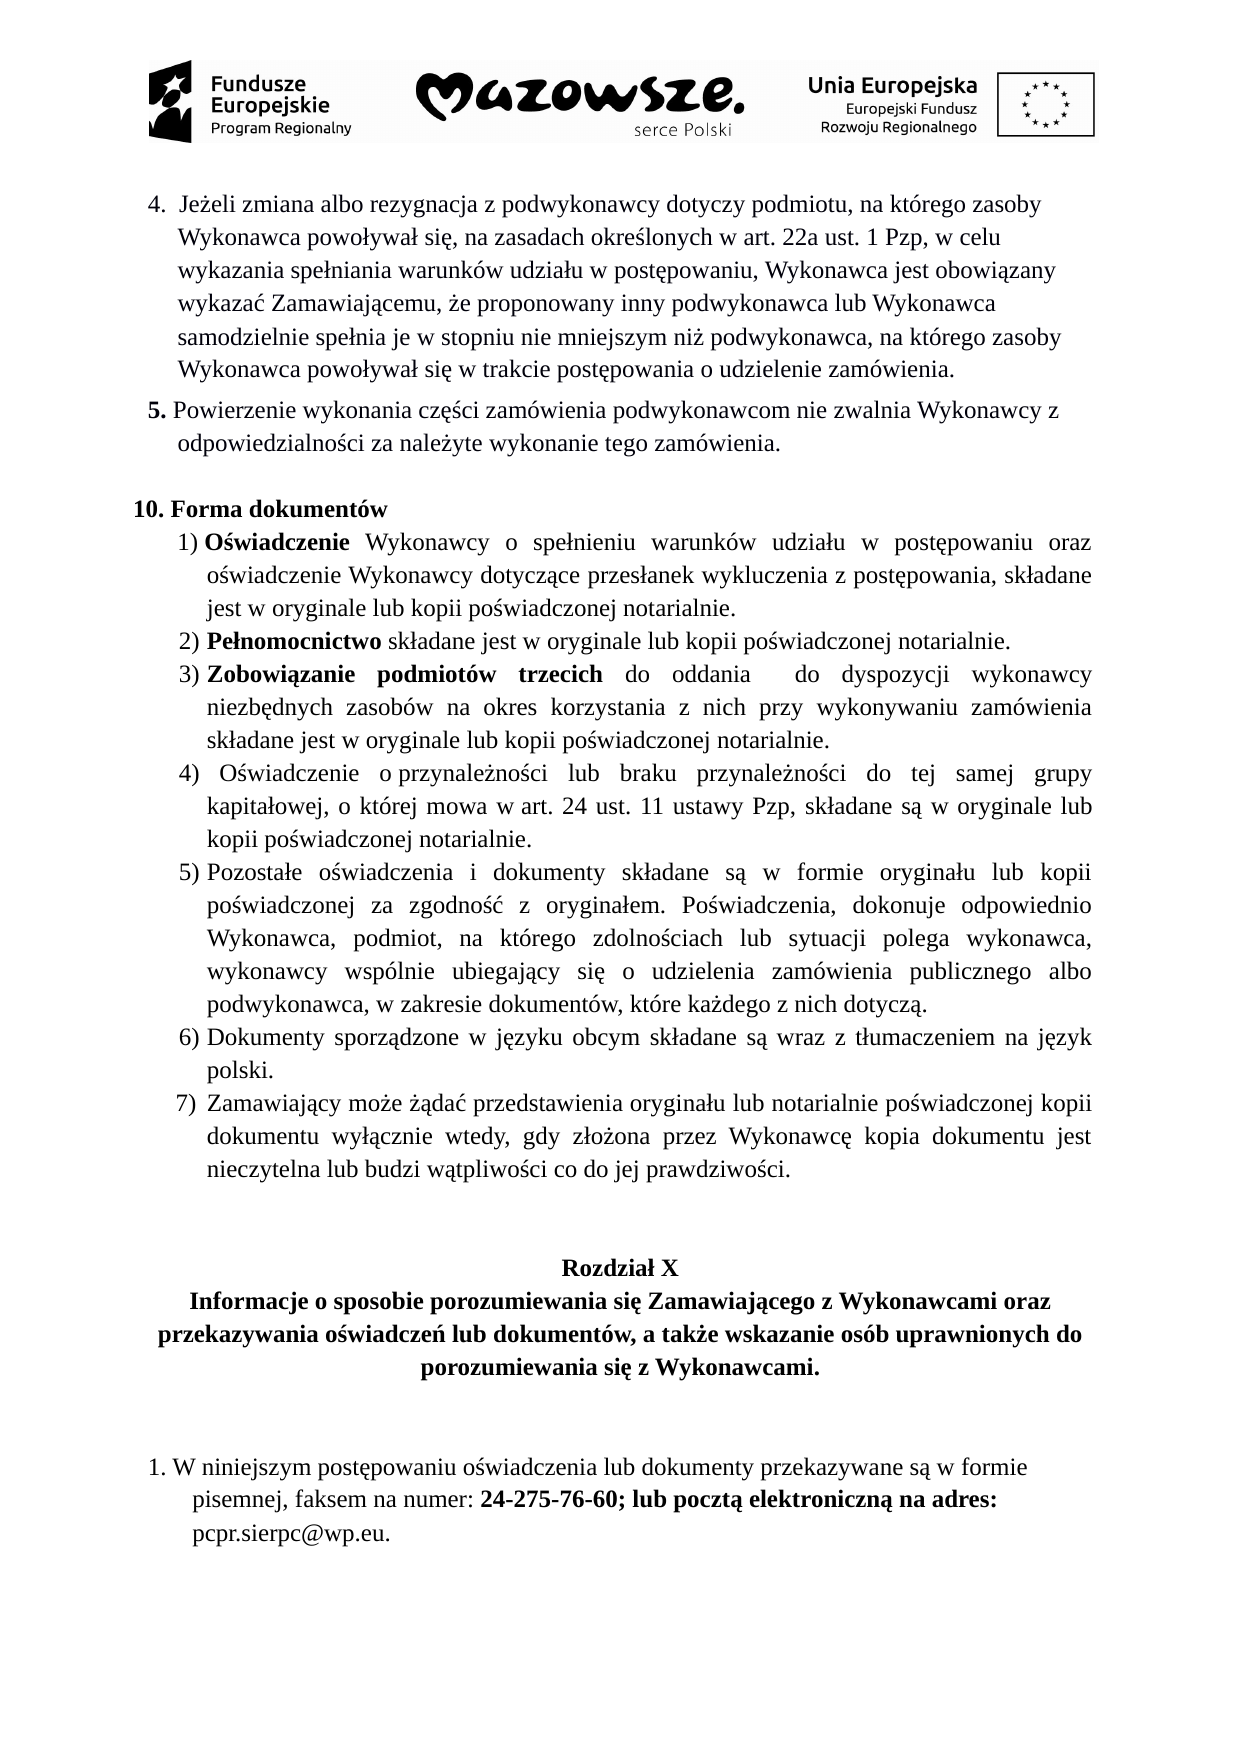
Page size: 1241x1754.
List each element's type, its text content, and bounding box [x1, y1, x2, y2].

text 3) Zobowiązanie podmiotów trzecich do oddania do dyspozycji wykonawcy niezbędnych zasobów na okres korzystania z nich przy wykonywaniu zamówienia składane jest w oryginale lub kopii poświadczonej notarialnie. [178, 659, 1093, 754]
text 1. W niniejszym postępowaniu oświadczenia lub dokumenty przekazywane są w formie pisemnej, faksem na numer: 24-275-76-60; lub pocztą elektroniczną na adres: pcpr.sierpc@wp.eu. [148, 1452, 1093, 1546]
text Informacje o sposobie porozumiewania się Zamawiającego z Wykonawcami oraz przekazywania oświadczeń lub dokumentów, a także wskazanie osób uprawnionych do porozumiewania się z Wykonawcami. [148, 1286, 1093, 1381]
text 7) Zamawiający może żądać przedstawienia oryginału lub notarialnie poświadczonej kopii dokumentu wyłącznie wtedy, gdy złożona przez Wykonawcę kopia dokumentu jest nieczytelna lub budzi wątpliwości co do jej prawdziwości. [175, 1088, 1093, 1183]
text 6) Dokumenty sporządzone w języku obcym składane są wraz z tłumaczeniem na język polski. [178, 1022, 1093, 1084]
text 5. Powierzenie wykonania części zamówienia podwykonawcom nie zwalnia Wykonawcy z odpowiedzialności za należyte wykonanie tego zamówienia. [148, 395, 1093, 457]
text 2) Pełnomocnictwo składane jest w oryginale lub kopii poświadczonej notarialnie. [178, 626, 1093, 655]
picture [149, 60, 1099, 143]
text Rozdział X [148, 1253, 1093, 1282]
text 1) Oświadczenie Wykonawcy o spełnieniu warunków udziału w postępowaniu oraz oświadczenie Wykonawcy dotyczące przesłanek wykluczenia z postępowania, składane jest w oryginale lub kopii poświadczonej notarialnie. [177, 527, 1093, 622]
text 4) Oświadczenie o przynależności lub braku przynależności do tej samej grupy kapitałowej, o której mowa w art. 24 ust. 11 ustawy Pzp, składane są w oryginale lub kopii poświadczonej notarialnie. [178, 758, 1093, 853]
text 10. Forma dokumentów [133, 494, 1093, 523]
text 5) Pozostałe oświadczenia i dokumenty składane są w formie oryginału lub kopii poświadczonej za zgodność z oryginałem. Poświadczenia, dokonuje odpowiednio Wykonawca, podmiot, na którego zdolnościach lub sytuacji polega wykonawca, wykonawcy wspólnie ubiegający się o udzielenia zamówienia publicznego albo podwykonawca, w zakresie dokumentów, które każdego z nich dotyczą. [178, 857, 1093, 1018]
text 4. Jeżeli zmiana albo rezygnacja z podwykonawcy dotyczy podmiotu, na którego zasoby Wykonawca powoływał się, na zasadach określonych w art. 22a ust. 1 Pzp, w celu wykazania spełniania warunków udziału w postępowaniu, Wykonawca jest obowiązany wykazać Zamawiającemu, że proponowany inny podwykonawca lub Wykonawca samodzielnie spełnia je w stopniu nie mniejszym niż podwykonawca, na którego zasoby Wykonawca powoływał się w trakcie postępowania o udzielenie zamówienia. [148, 189, 1093, 383]
